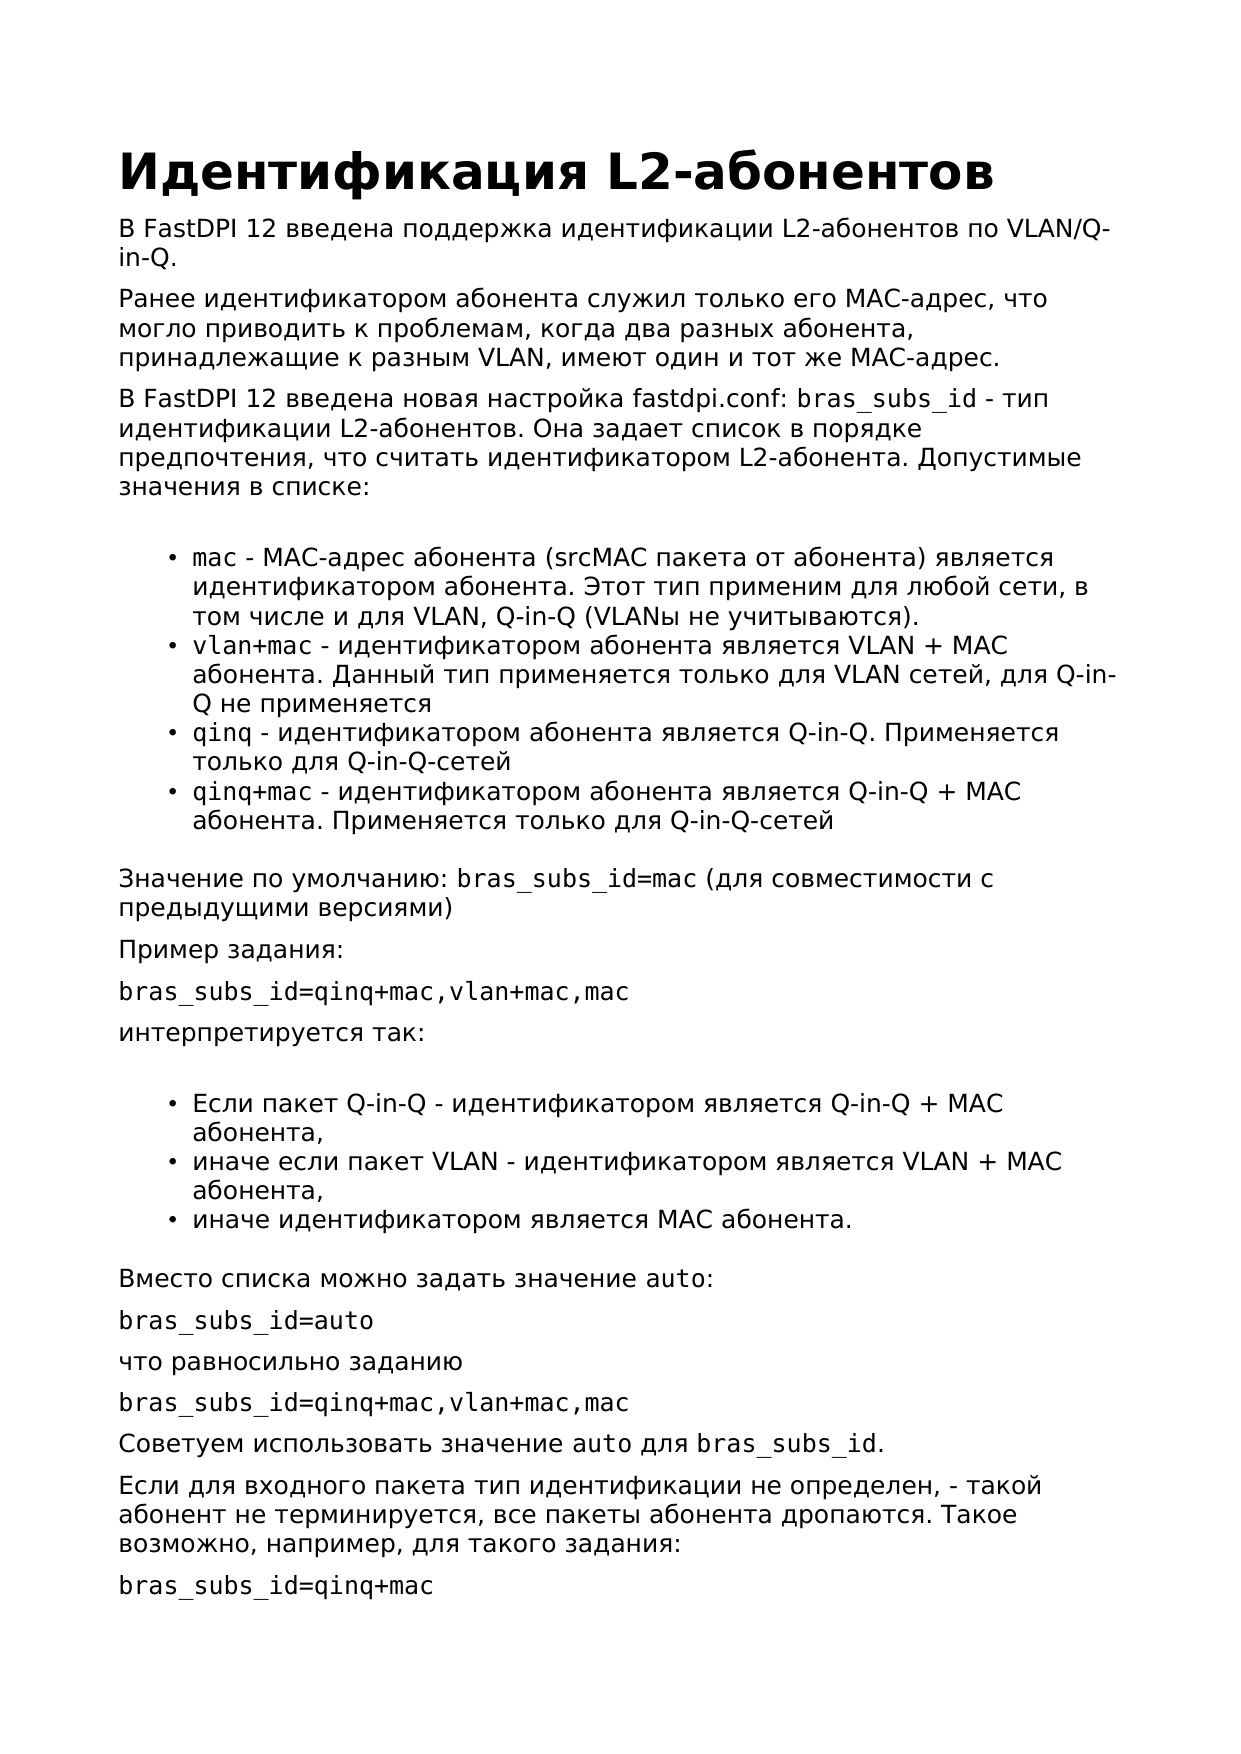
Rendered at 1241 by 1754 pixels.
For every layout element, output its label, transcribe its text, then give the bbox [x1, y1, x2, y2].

text Значение по умолчанию: bras_subs_id=mac (для совместимости с предыдущими версиями) [118, 864, 1122, 923]
list qinq - идентификатором абонента является Q-in-Q. Применяется только для Q-in-Q-сетей [177, 718, 1122, 777]
list mac - MAC-адрес абонента (srcMAC пакета от абонента) является идентификатором абонента. Этот тип применим для любой сети, в том числе и для VLAN, Q-in-Q (VLANы не учитываются). [177, 543, 1122, 631]
list qinq+mac - идентификатором абонента является Q-in-Q + MAC абонента. Применяется только для Q-in-Q-сетей [177, 777, 1122, 835]
text bras_subs_id=qinq+mac,vlan+mac,mac [118, 1389, 1122, 1418]
subtitle Идентификация L2-абонентов [118, 143, 1122, 201]
text В FastDPI 12 введена поддержка идентификации L2-абонентов по VLAN/Q-in-Q. [118, 214, 1122, 272]
text Ранее идентификатором абонента служил только его MAC-адрес, что могло приводить к проблемам, когда два разных абонента, принадлежащие к разным VLAN, имеют один и тот же MAC-адрес. [118, 285, 1122, 372]
text bras_subs_id=auto [118, 1306, 1122, 1335]
list Если пакет Q-in-Q - идентификатором является Q-in-Q + MAC абонента, [177, 1089, 1122, 1147]
text интерпретируется так: [118, 1018, 1122, 1047]
list vlan+mac - идентификатором абонента является VLAN + MAC абонента. Данный тип применяется только для VLAN сетей, для Q-in-Q не применяется [177, 631, 1122, 718]
text bras_subs_id=qinq+mac,vlan+mac,mac [118, 977, 1122, 1006]
list иначе идентификатором является MAC абонента. [177, 1206, 1122, 1235]
text Вместо списка можно задать значение auto: [118, 1264, 1122, 1293]
text Советуем использовать значение auto для bras_subs_id. [118, 1429, 1122, 1459]
list иначе если пакет VLAN - идентификатором является VLAN + MAC абонента, [177, 1147, 1122, 1206]
text Пример задания: [118, 935, 1122, 964]
text Если для входного пакета тип идентификации не определен, - такой абонент не терминируется, все пакеты абонента дропаются. Такое возможно, например, для такого задания: [118, 1471, 1122, 1559]
text что равносильно заданию [118, 1347, 1122, 1376]
text bras_subs_id=qinq+mac [118, 1571, 1122, 1600]
text В FastDPI 12 введена новая настройка fastdpi.conf: bras_subs_id - тип идентификации L2-абонентов. Она задает список в порядке предпочтения, что считать идентификатором L2-абонента. Допустимые значения в списке: [118, 385, 1122, 501]
